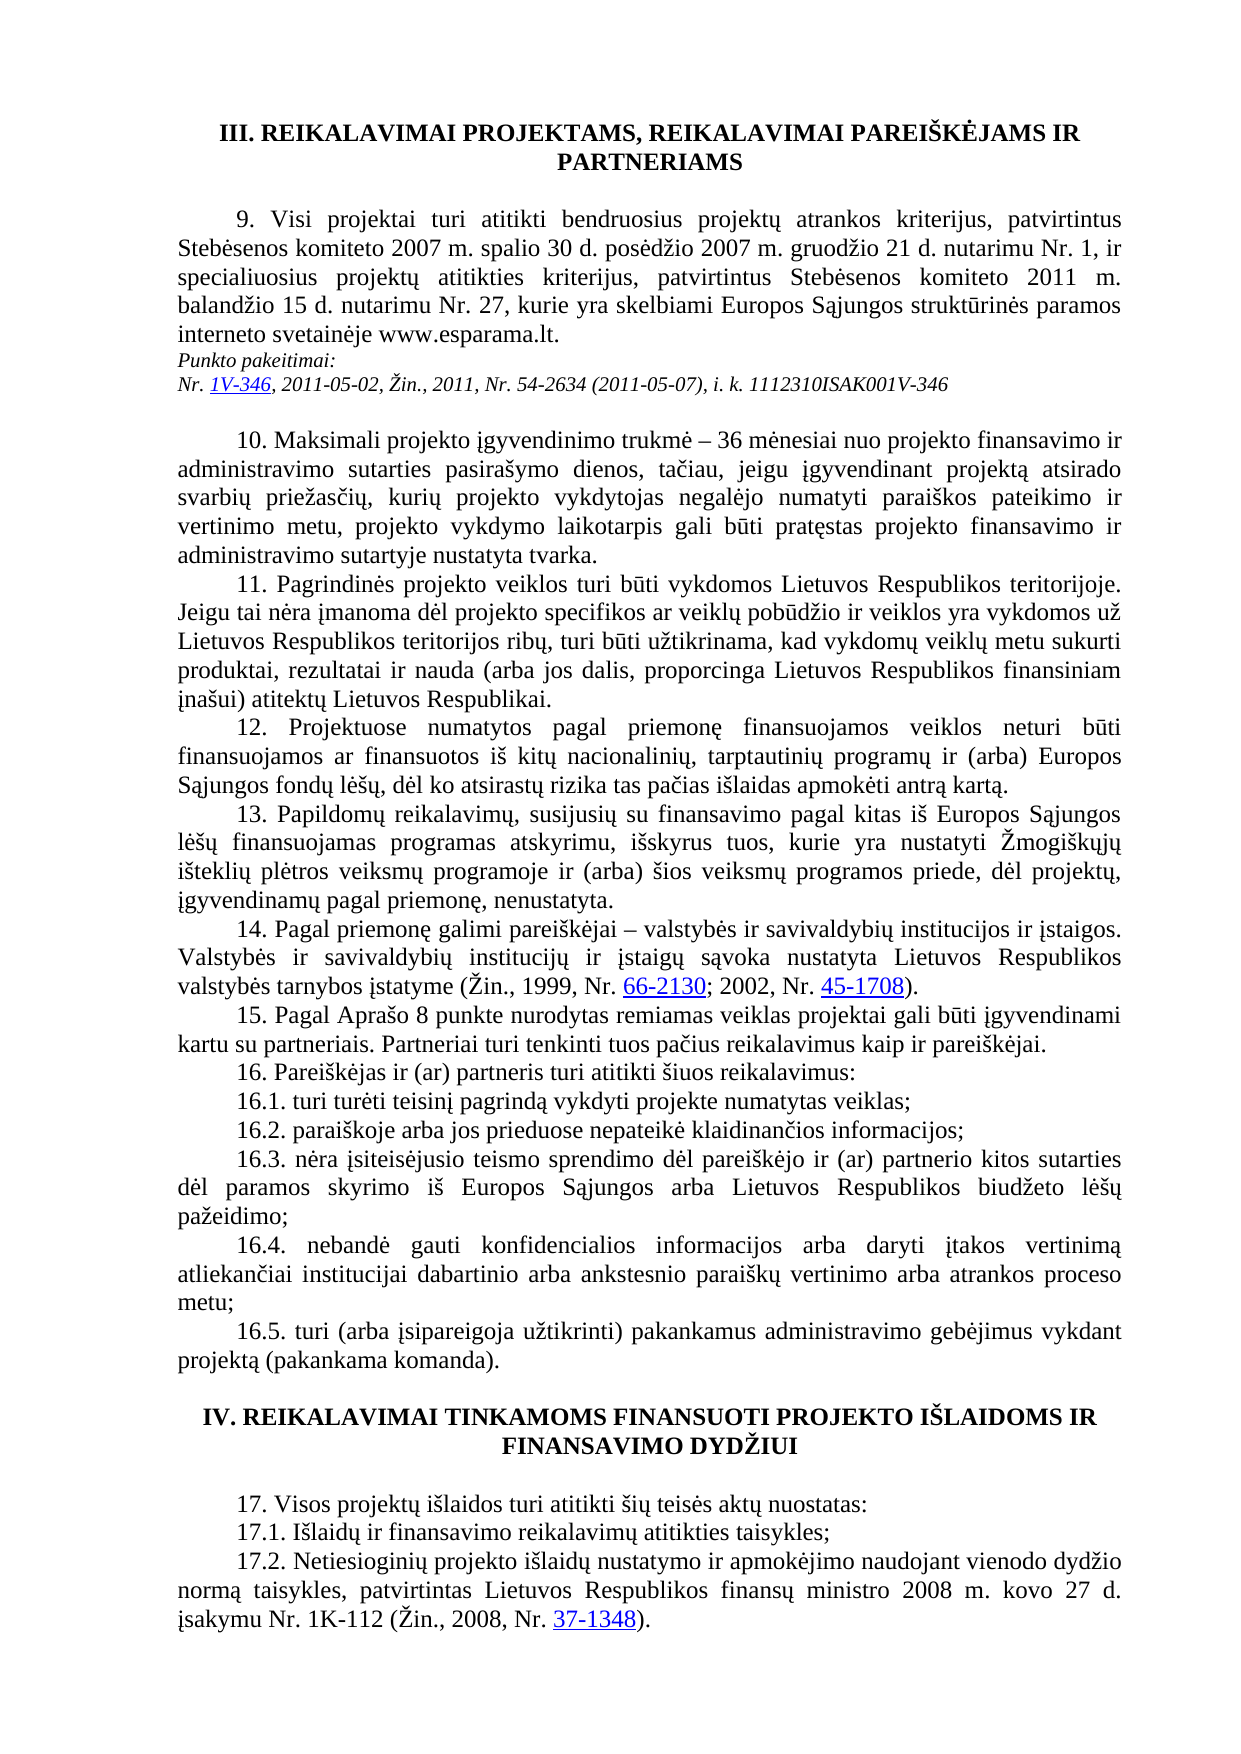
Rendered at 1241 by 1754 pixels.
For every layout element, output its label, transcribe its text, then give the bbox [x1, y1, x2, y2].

text 9. Visi projektai turi atitikti bendruosius projektų atrankos kriterijus, patvirtintus Stebėsenos komiteto 2007 m. spalio 30 d. posėdžio 2007 m. gruodžio 21 d. nutarimu Nr. 1, ir specialiuosius projektų atitikties kriterijus, patvirtintus Stebėsenos komiteto 2011 m. balandžio 15 d. nutarimu Nr. 27, kurie yra skelbiami Europos Sąjungos struktūrinės paramos interneto svetainėje www.esparama.lt. [177, 204, 1122, 348]
text 13. Papildomų reikalavimų, susijusių su finansavimo pagal kitas iš Europos Sąjungos lėšų finansuojamas programas atskyrimu, išskyrus tuos, kurie yra nustatyti Žmogiškųjų išteklių plėtros veiksmų programoje ir (arba) šios veiksmų programos priede, dėl projektų, įgyvendinamų pagal priemonę, nenustatyta. [177, 799, 1122, 914]
text 10. Maksimali projekto įgyvendinimo trukmė – 36 mėnesiai nuo projekto finansavimo ir administravimo sutarties pasirašymo dienos, tačiau, jeigu įgyvendinant projektą atsirado svarbių priežasčių, kurių projekto vykdytojas negalėjo numatyti paraiškos pateikimo ir vertinimo metu, projekto vykdymo laikotarpis gali būti pratęstas projekto finansavimo ir administravimo sutartyje nustatyta tvarka. [177, 425, 1122, 569]
text 17. Visos projektų išlaidos turi atitikti šių teisės aktų nuostatas: [177, 1489, 1122, 1517]
text 11. Pagrindinės projekto veiklos turi būti vykdomos Lietuvos Respublikos teritorijoje. Jeigu tai nėra įmanoma dėl projekto specifikos ar veiklų pobūdžio ir veiklos yra vykdomos už Lietuvos Respublikos teritorijos ribų, turi būti užtikrinama, kad vykdomų veiklų metu sukurti produktai, rezultatai ir nauda (arba jos dalis, proporcinga Lietuvos Respublikos finansiniam įnašui) atitektų Lietuvos Respublikai. [177, 569, 1122, 712]
text 16. Pareiškėjas ir (ar) partneris turi atitikti šiuos reikalavimus: [177, 1057, 1122, 1086]
text 16.1. turi turėti teisinį pagrindą vykdyti projekte numatytas veiklas; [177, 1086, 1122, 1115]
text Nr. 1V-346, 2011-05-02, Žin., 2011, Nr. 54-2634 (2011-05-07), i. k. 1112310ISAK001V-346 [177, 372, 1122, 396]
text 16.5. turi (arba įsipareigoja užtikrinti) pakankamus administravimo gebėjimus vykdant projektą (pakankama komanda). [177, 1316, 1122, 1374]
text IV. REIKALAVIMAI TINKAMOMS FINANSUOTI PROJEKTO IŠLAIDOMS IR FINANSAVIMO DYDŽIUI [177, 1402, 1122, 1460]
text III. REIKALAVIMAI PROJEKTAMS, REIKALAVIMAI PAREIŠKĖJAMS IR PARTNERIAMS [177, 118, 1122, 176]
text 16.3. nėra įsiteisėjusio teismo sprendimo dėl pareiškėjo ir (ar) partnerio kitos sutarties dėl paramos skyrimo iš Europos Sąjungos arba Lietuvos Respublikos biudžeto lėšų pažeidimo; [177, 1144, 1122, 1230]
text Punkto pakeitimai: [177, 348, 1122, 372]
text 16.2. paraiškoje arba jos prieduose nepateikė klaidinančios informacijos; [177, 1115, 1122, 1144]
text 16.4. nebandė gauti konfidencialios informacijos arba daryti įtakos vertinimą atliekančiai institucijai dabartinio arba ankstesnio paraiškų vertinimo arba atrankos proceso metu; [177, 1230, 1122, 1316]
text 17.1. Išlaidų ir finansavimo reikalavimų atitikties taisykles; [177, 1517, 1122, 1546]
text 12. Projektuose numatytos pagal priemonę finansuojamos veiklos neturi būti finansuojamos ar finansuotos iš kitų nacionalinių, tarptautinių programų ir (arba) Europos Sąjungos fondų lėšų, dėl ko atsirastų rizika tas pačias išlaidas apmokėti antrą kartą. [177, 712, 1122, 799]
text 17.2. Netiesioginių projekto išlaidų nustatymo ir apmokėjimo naudojant vienodo dydžio normą taisykles, patvirtintas Lietuvos Respublikos finansų ministro 2008 m. kovo 27 d. įsakymu Nr. 1K-112 (Žin., 2008, Nr. 37-1348). [177, 1546, 1122, 1632]
text 15. Pagal Aprašo 8 punkte nurodytas remiamas veiklas projektai gali būti įgyvendinami kartu su partneriais. Partneriai turi tenkinti tuos pačius reikalavimus kaip ir pareiškėjai. [177, 1000, 1122, 1057]
text 14. Pagal priemonę galimi pareiškėjai – valstybės ir savivaldybių institucijos ir įstaigos. Valstybės ir savivaldybių institucijų ir įstaigų sąvoka nustatyta Lietuvos Respublikos valstybės tarnybos įstatyme (Žin., 1999, Nr. 66-2130; 2002, Nr. 45-1708). [177, 914, 1122, 1000]
